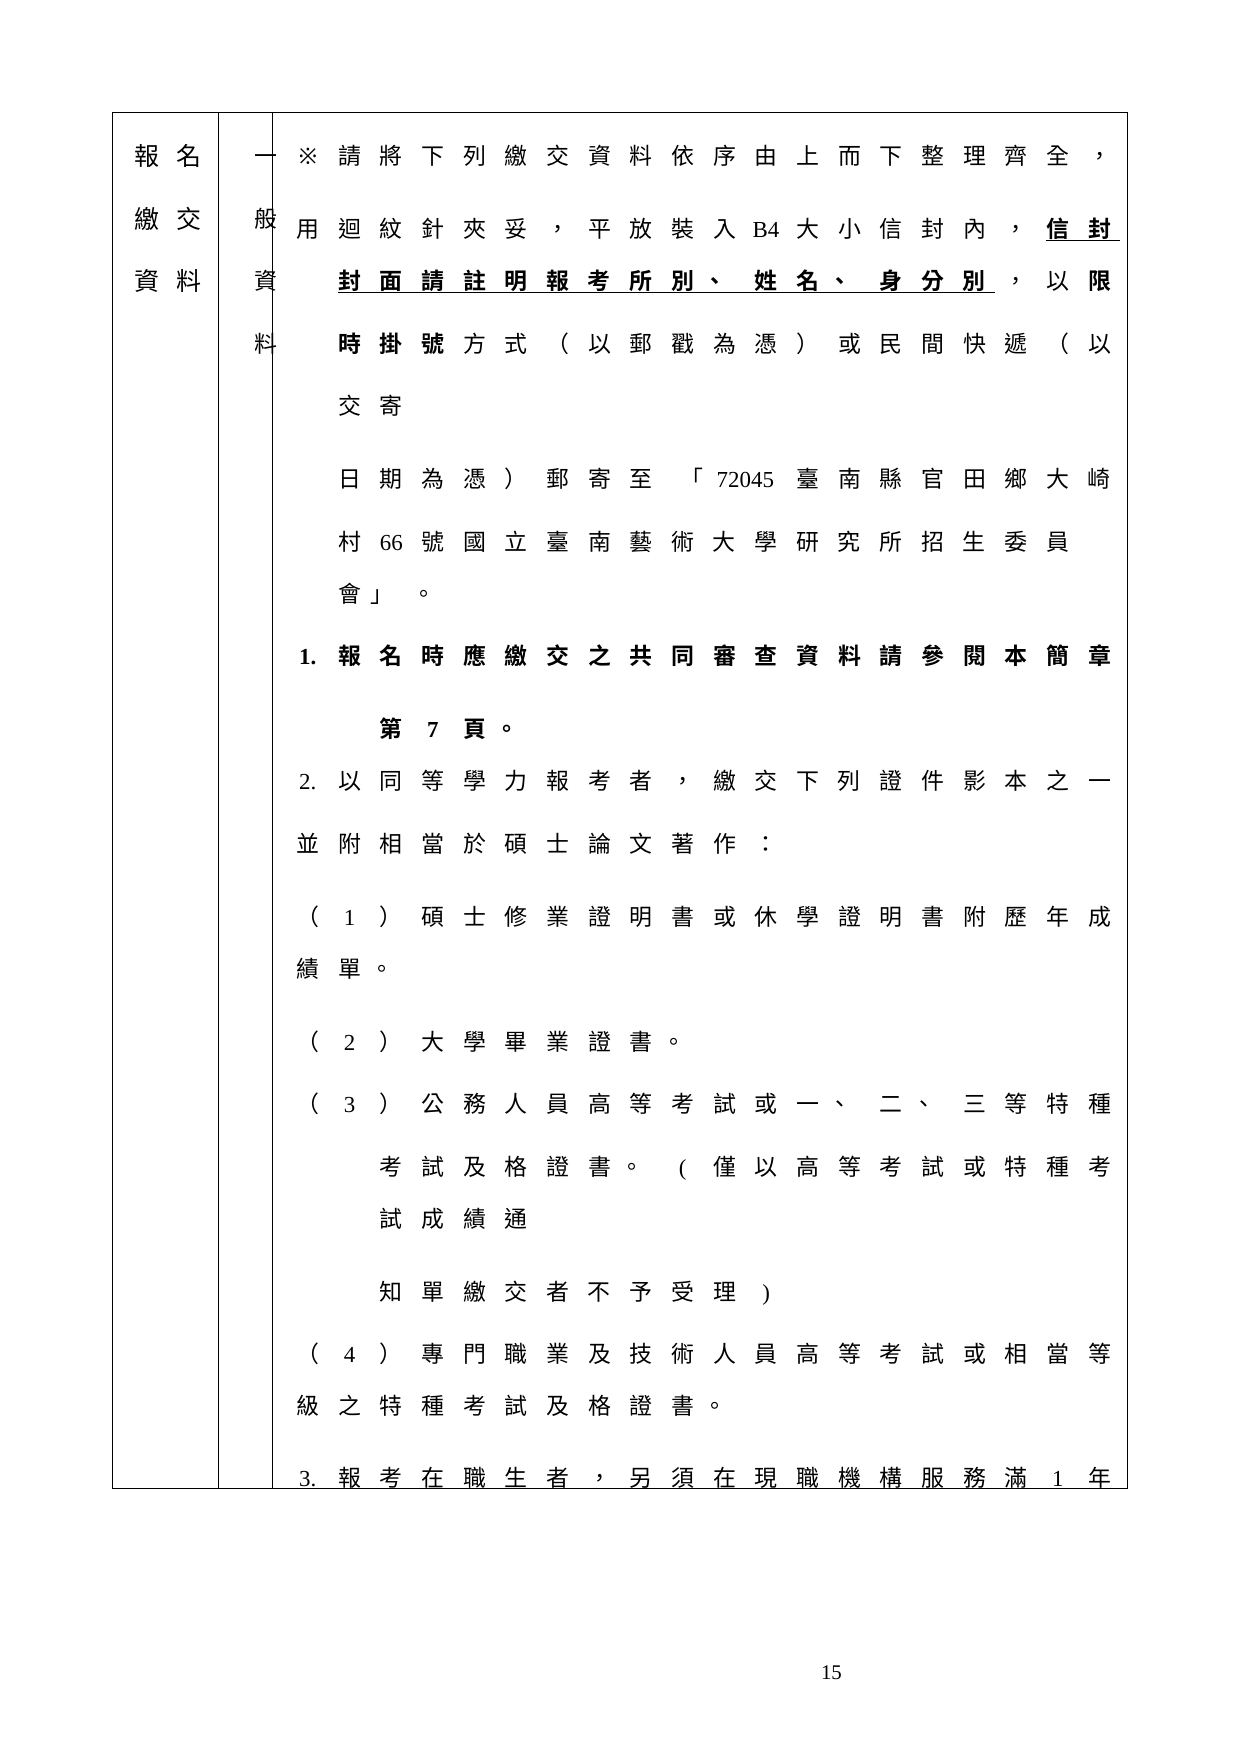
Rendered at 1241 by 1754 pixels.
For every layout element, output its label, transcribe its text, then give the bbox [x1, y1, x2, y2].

table_cell 報名繳交 資料 [113, 113, 218, 1488]
table_cell ※請將下列繳交資料依序由上而下整理齊全，用迴紋針夾妥，平放裝入B4大小信封內，信封 封面請註明報考所別、姓名、身分別，以限時掛號方式（以郵戳為憑）或民間快遞（以交寄 日期為憑）郵寄至「72045臺南縣官田鄉大崎村66號國立臺南藝術大學研究所招生委員會」。 1.報名時應繳交之共同審查資料請參閱本簡章第7頁。 2.以同等學力報考者，繳交下列證件影本之一並附相當於碩士論文著作： （1）碩士修業證明書或休學證明書附歷年成績單。 （2）大學畢業證書。 （3）公務人員高等考試或一、二、三等特種考試及格證書。(僅以高等考試或特種考試成績通 知單繳交者不予受理) （4）專門職業及技術人員高等考試或相當等級之特種考試及格證書。 3.報考在職生者，另須在現職機構服務滿1年以上（年資計算至98年9月30日止），並取得 服務單位核發之在職明書（簡章附件六）；在私人機構服務者須附納稅證明影印本。所列 在職身分、年資證明，經查如有偽造、變造、假借、冒用、不實者，未入學者取消錄取資格，已入學者開除學籍，並應負法律責任。 4.現役軍人及現任軍事機關服務人員報考時，須繳交國防部核准之升學證明文件影印本。 （1）志願役人員：報考日間進修班次之博、碩、學士，須由參謀總長核准。 （2）義務役人員：須出具98年9月1日前退伍或解除召集證明，始准報考。 5.以僑生身分報考考生，請詳閱「僑生回國就學及輔導辦法（附件九）」規定，如不符規定者 則視為一般生報考。 [273, 113, 1127, 1488]
table_cell 一般 資料 [219, 113, 272, 1488]
